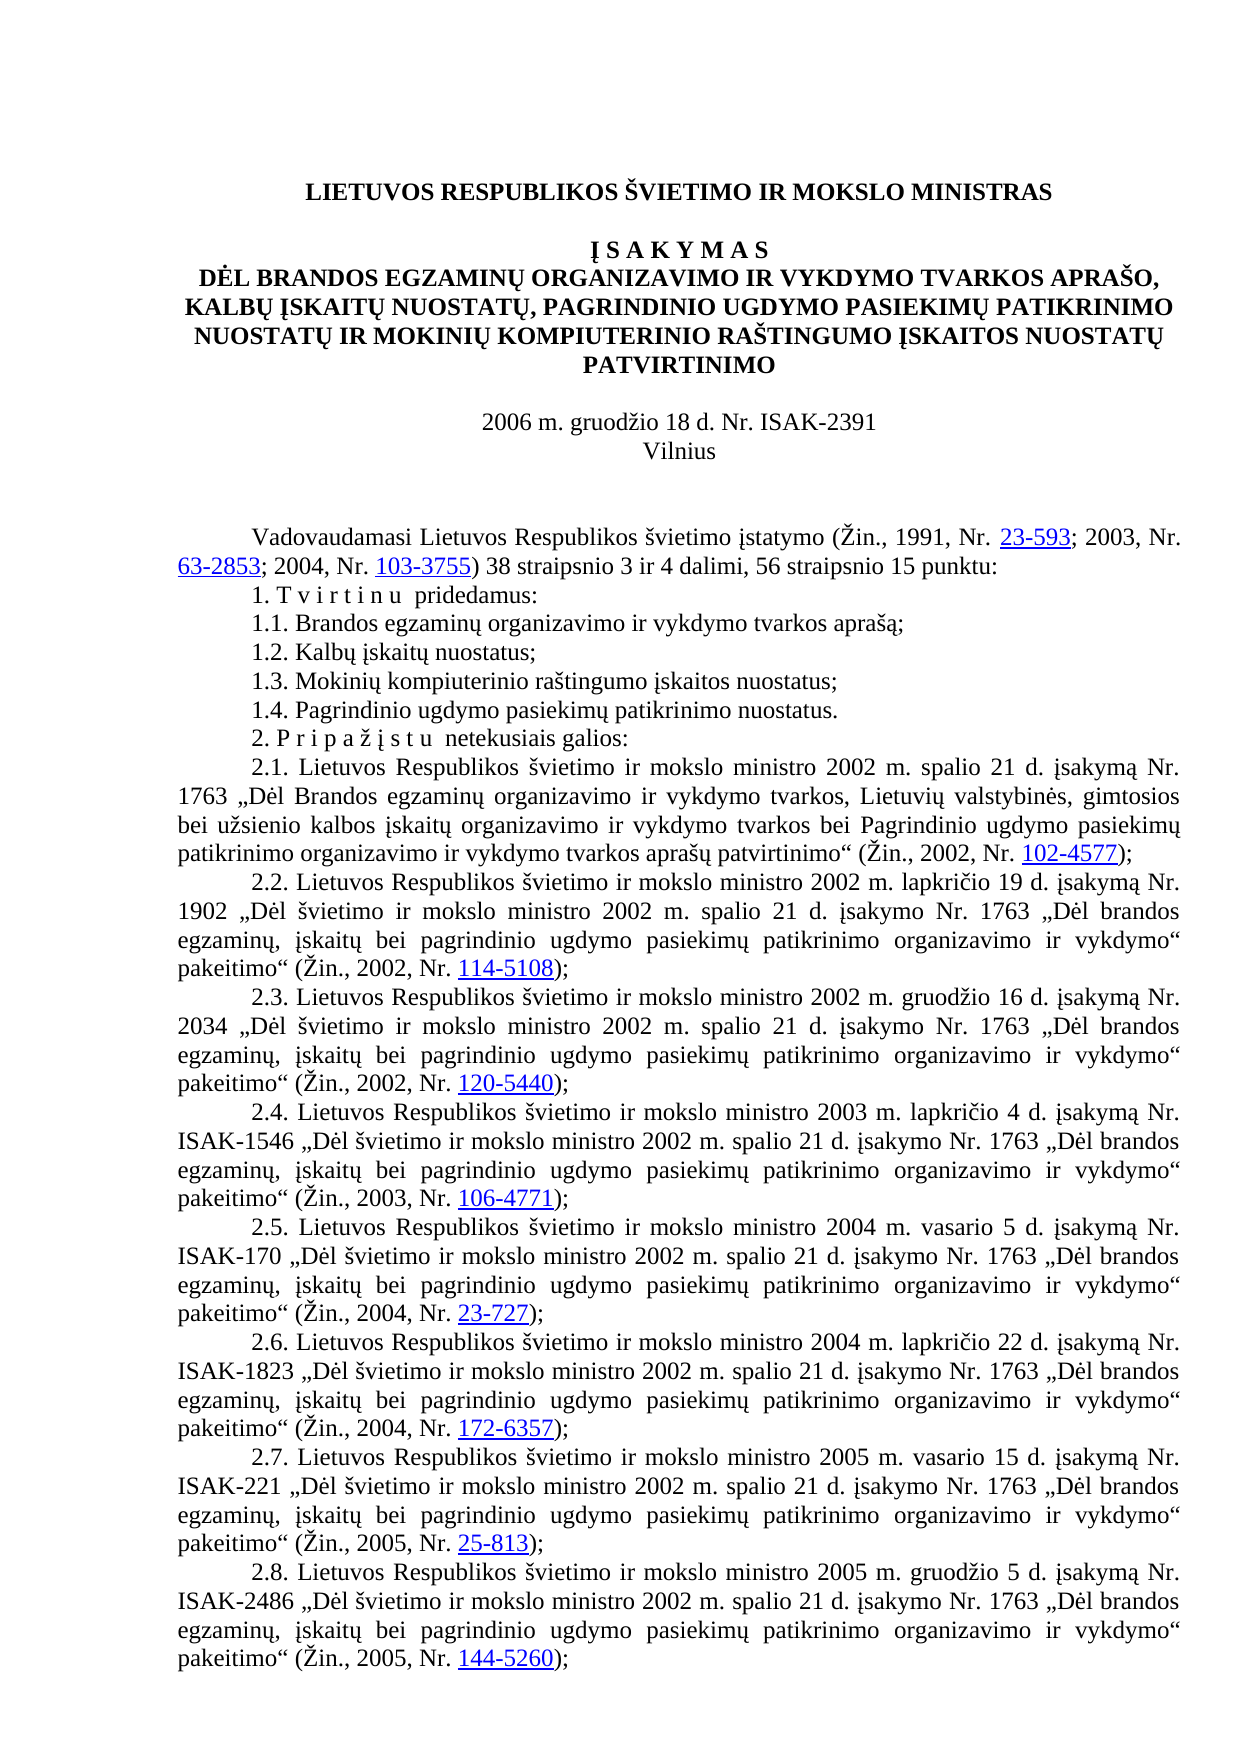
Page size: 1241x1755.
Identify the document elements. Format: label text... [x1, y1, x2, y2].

text 2. Pripažįstu netekusiais galios: [177, 723, 1181, 752]
text 2.7. Lietuvos Respublikos švietimo ir mokslo ministro 2005 m. vasario 15 d. įsakymą Nr. ISAK-221 „Dėl švietimo ir mokslo ministro 2002 m. spalio 21 d. įsakymo Nr. 1763 „Dėl brandos egzaminų, įskaitų bei pagrindinio ugdymo pasiekimų patikrinimo organizavimo ir vykdymo“ pakeitimo“ (Žin., 2005, Nr. 25-813); [177, 1442, 1181, 1557]
text DĖL BRANDOS EGZAMINŲ ORGANIZAVIMO IR VYKDYMO TVARKOS APRAŠO, KALBŲ ĮSKAITŲ NUOSTATŲ, PAGRINDINIO UGDYMO PASIEKIMŲ PATIKRINIMO NUOSTATŲ IR MOKINIŲ KOMPIUTERINIO RAŠTINGUMO ĮSKAITOS NUOSTATŲ PATVIRTINIMO [177, 263, 1181, 378]
text Vilnius [177, 436, 1181, 465]
text 1.3. Mokinių kompiuterinio raštingumo įskaitos nuostatus; [177, 666, 1181, 695]
text Į S A K Y M A S [177, 235, 1181, 263]
text 1.2. Kalbų įskaitų nuostatus; [177, 637, 1181, 666]
text Vadovaudamasi Lietuvos Respublikos švietimo įstatymo (Žin., 1991, Nr. 23-593; 2003, Nr. 63-2853; 2004, Nr. 103-3755) 38 straipsnio 3 ir 4 dalimi, 56 straipsnio 15 punktu: [177, 522, 1181, 580]
text 2.1. Lietuvos Respublikos švietimo ir mokslo ministro 2002 m. spalio 21 d. įsakymą Nr. 1763 „Dėl Brandos egzaminų organizavimo ir vykdymo tvarkos, Lietuvių valstybinės, gimtosios bei užsienio kalbos įskaitų organizavimo ir vykdymo tvarkos bei Pagrindinio ugdymo pasiekimų patikrinimo organizavimo ir vykdymo tvarkos aprašų patvirtinimo“ (Žin., 2002, Nr. 102-4577); [177, 752, 1181, 867]
text 2.5. Lietuvos Respublikos švietimo ir mokslo ministro 2004 m. vasario 5 d. įsakymą Nr. ISAK-170 „Dėl švietimo ir mokslo ministro 2002 m. spalio 21 d. įsakymo Nr. 1763 „Dėl brandos egzaminų, įskaitų bei pagrindinio ugdymo pasiekimų patikrinimo organizavimo ir vykdymo“ pakeitimo“ (Žin., 2004, Nr. 23-727); [177, 1212, 1181, 1327]
text 2006 m. gruodžio 18 d. Nr. ISAK-2391 [177, 407, 1181, 436]
text 2.8. Lietuvos Respublikos švietimo ir mokslo ministro 2005 m. gruodžio 5 d. įsakymą Nr. ISAK-2486 „Dėl švietimo ir mokslo ministro 2002 m. spalio 21 d. įsakymo Nr. 1763 „Dėl brandos egzaminų, įskaitų bei pagrindinio ugdymo pasiekimų patikrinimo organizavimo ir vykdymo“ pakeitimo“ (Žin., 2005, Nr. 144-5260); [177, 1557, 1181, 1672]
text 2.3. Lietuvos Respublikos švietimo ir mokslo ministro 2002 m. gruodžio 16 d. įsakymą Nr. 2034 „Dėl švietimo ir mokslo ministro 2002 m. spalio 21 d. įsakymo Nr. 1763 „Dėl brandos egzaminų, įskaitų bei pagrindinio ugdymo pasiekimų patikrinimo organizavimo ir vykdymo“ pakeitimo“ (Žin., 2002, Nr. 120-5440); [177, 982, 1181, 1097]
text 1. Tvirtinu pridedamus: [177, 580, 1181, 608]
text 1.1. Brandos egzaminų organizavimo ir vykdymo tvarkos aprašą; [177, 608, 1181, 637]
text 1.4. Pagrindinio ugdymo pasiekimų patikrinimo nuostatus. [177, 695, 1181, 723]
text 2.6. Lietuvos Respublikos švietimo ir mokslo ministro 2004 m. lapkričio 22 d. įsakymą Nr. ISAK-1823 „Dėl švietimo ir mokslo ministro 2002 m. spalio 21 d. įsakymo Nr. 1763 „Dėl brandos egzaminų, įskaitų bei pagrindinio ugdymo pasiekimų patikrinimo organizavimo ir vykdymo“ pakeitimo“ (Žin., 2004, Nr. 172-6357); [177, 1327, 1181, 1442]
text 2.4. Lietuvos Respublikos švietimo ir mokslo ministro 2003 m. lapkričio 4 d. įsakymą Nr. ISAK-1546 „Dėl švietimo ir mokslo ministro 2002 m. spalio 21 d. įsakymo Nr. 1763 „Dėl brandos egzaminų, įskaitų bei pagrindinio ugdymo pasiekimų patikrinimo organizavimo ir vykdymo“ pakeitimo“ (Žin., 2003, Nr. 106-4771); [177, 1097, 1181, 1212]
text 2.2. Lietuvos Respublikos švietimo ir mokslo ministro 2002 m. lapkričio 19 d. įsakymą Nr. 1902 „Dėl švietimo ir mokslo ministro 2002 m. spalio 21 d. įsakymo Nr. 1763 „Dėl brandos egzaminų, įskaitų bei pagrindinio ugdymo pasiekimų patikrinimo organizavimo ir vykdymo“ pakeitimo“ (Žin., 2002, Nr. 114-5108); [177, 867, 1181, 982]
text LIETUVOS RESPUBLIKOS ŠVIETIMO IR MOKSLO MINISTRAS [177, 177, 1181, 206]
